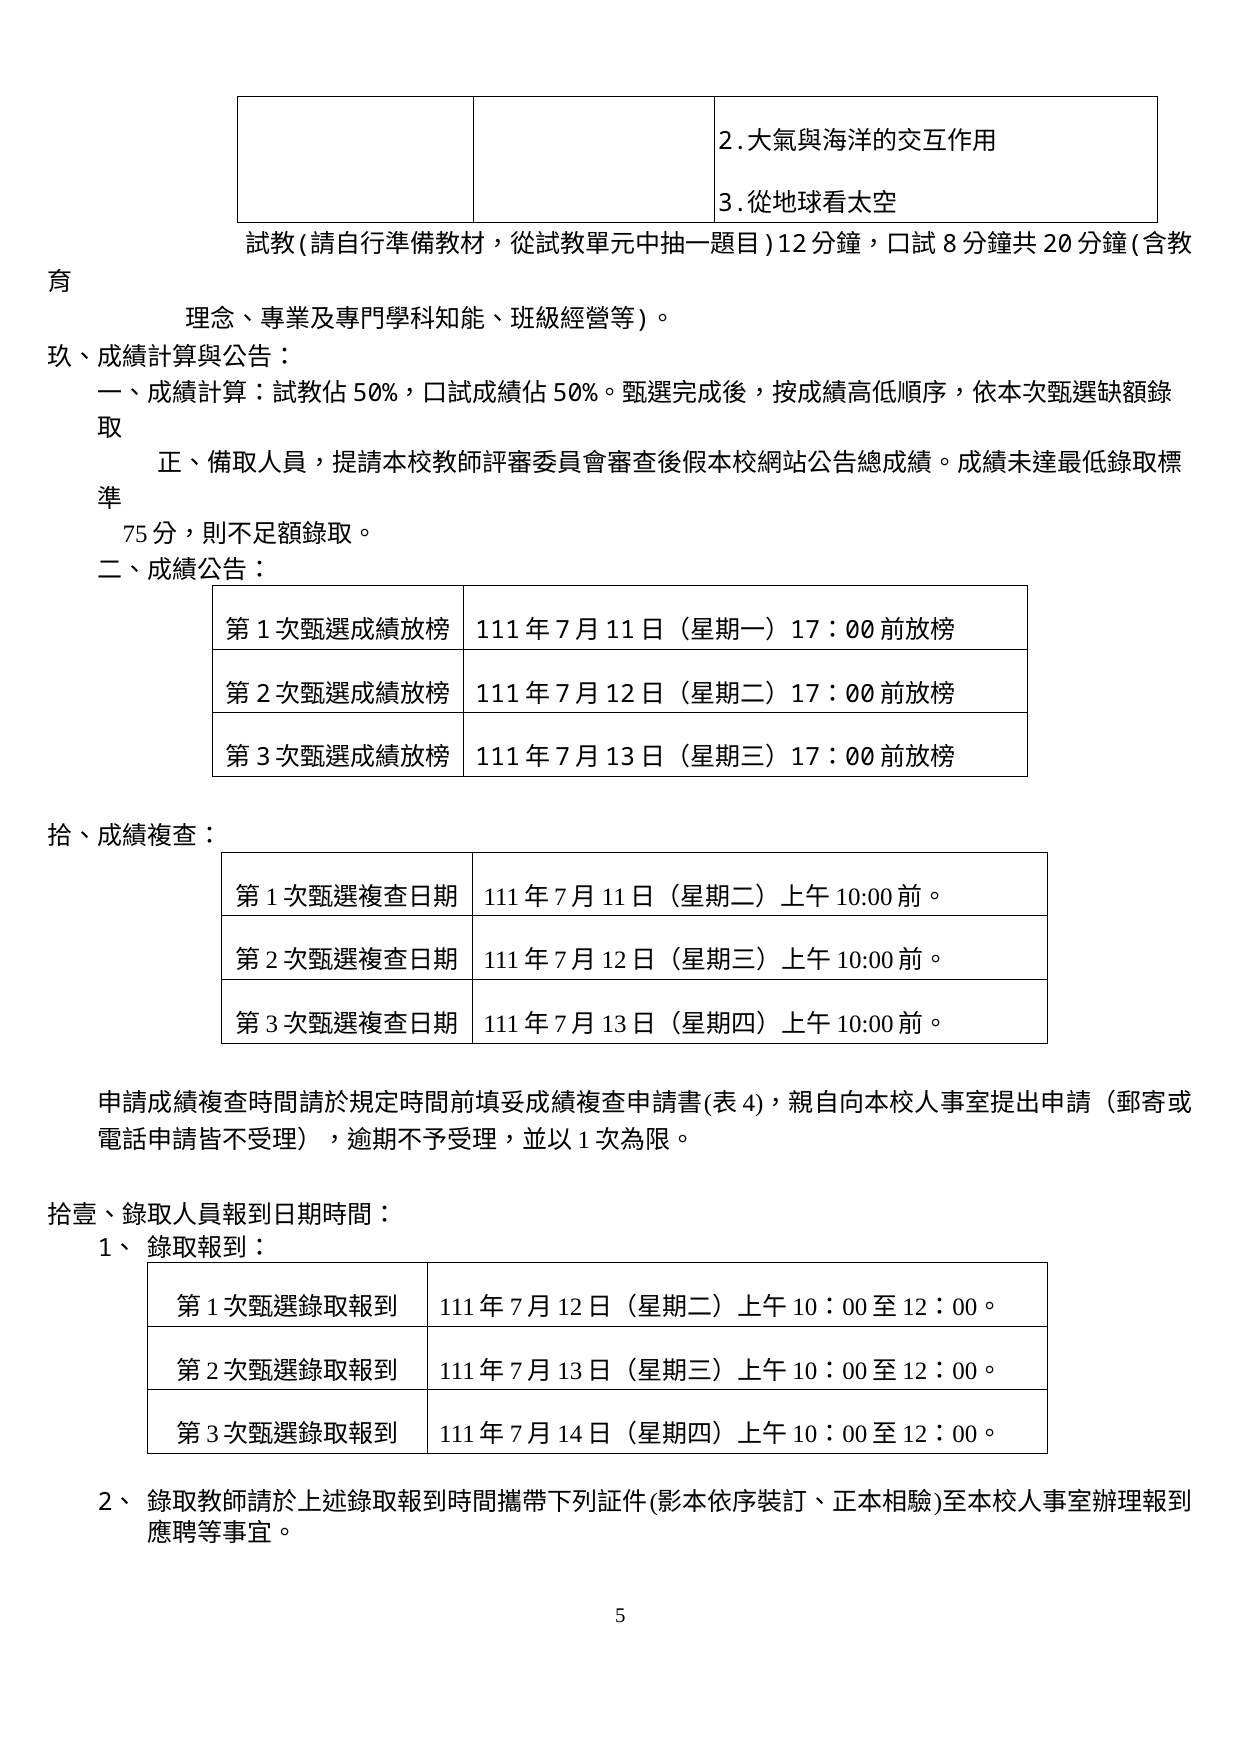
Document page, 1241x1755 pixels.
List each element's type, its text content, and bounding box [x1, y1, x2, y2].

table_header 第1次甄選成績放榜 [213, 586, 463, 649]
table_cell [474, 97, 714, 222]
table_header 第1次甄選複查日期 [222, 853, 472, 915]
table_cell [238, 97, 473, 222]
table_header 111年7月11日（星期一）17：00前放榜 [464, 586, 1027, 649]
table_cell 第3次甄選錄取報到 [148, 1390, 427, 1453]
text 正、備取人員，提請本校教師評審委員會審查後假本校網站公告總成績。成績未達最低錄取標準 [97, 443, 1193, 514]
table_cell 第3次甄選成績放榜 [213, 713, 463, 776]
text 申請成績複查時間請於規定時間前填妥成績複查申請書(表4)，親自向本校人事室提出申請（郵寄或電話申請皆不受理），逾期不予受理，並以1次為限。 [97, 1081, 1193, 1156]
table_cell 111年7月13日（星期三）17：00前放榜 [464, 713, 1027, 776]
text 玖、成績計算與公告： [47, 335, 1193, 373]
table_cell 111年7月13日（星期三）上午10：00至12：00。 [428, 1327, 1047, 1389]
text 拾壹、錄取人員報到日期時間： [47, 1193, 1193, 1231]
table_cell 第2次甄選複查日期 [222, 916, 472, 979]
table_cell 111年7月14日（星期四）上午10：00至12：00。 [428, 1390, 1047, 1453]
table_cell 111年7月12日（星期三）上午10:00前。 [473, 916, 1047, 979]
text 試教(請自行準備教材，從試教單元中抽一題目)12分鐘，口試8分鐘共20分鐘(含教育 [47, 223, 1193, 298]
table_header 111年7月12日（星期二）上午10：00至12：00。 [428, 1263, 1047, 1326]
table_cell 111年7月12日（星期二）17：00前放榜 [464, 650, 1027, 712]
text 一、成績計算：試教佔50%，口試成績佔50%。甄選完成後，按成績高低順序，依本次甄選缺額錄取 [97, 373, 1193, 443]
table_header 111年7月11日（星期二）上午10:00前。 [473, 853, 1047, 915]
table_cell 第2次甄選錄取報到 [148, 1327, 427, 1389]
table_header 第1次甄選錄取報到 [148, 1263, 427, 1326]
text 75分，則不足額錄取。 [97, 514, 1193, 550]
list 錄取教師請於上述錄取報到時間攜帶下列証件(影本依序裝訂、正本相驗)至本校人事室辦理報到應聘等事宜。 [97, 1485, 1193, 1548]
text 拾、成績複查： [47, 814, 1193, 852]
table_cell 第2次甄選成績放榜 [213, 650, 463, 712]
list 錄取報到： [97, 1231, 1193, 1262]
text 理念、專業及專門學科知能、班級經營等)。 [47, 298, 1193, 335]
table_cell 111年7月13日（星期四）上午10:00前。 [473, 980, 1047, 1042]
table_cell 第3次甄選複查日期 [222, 980, 472, 1042]
table_cell 2.大氣與海洋的交互作用 3.從地球看太空 [715, 97, 1157, 222]
text 二、成績公告： [97, 550, 1193, 585]
